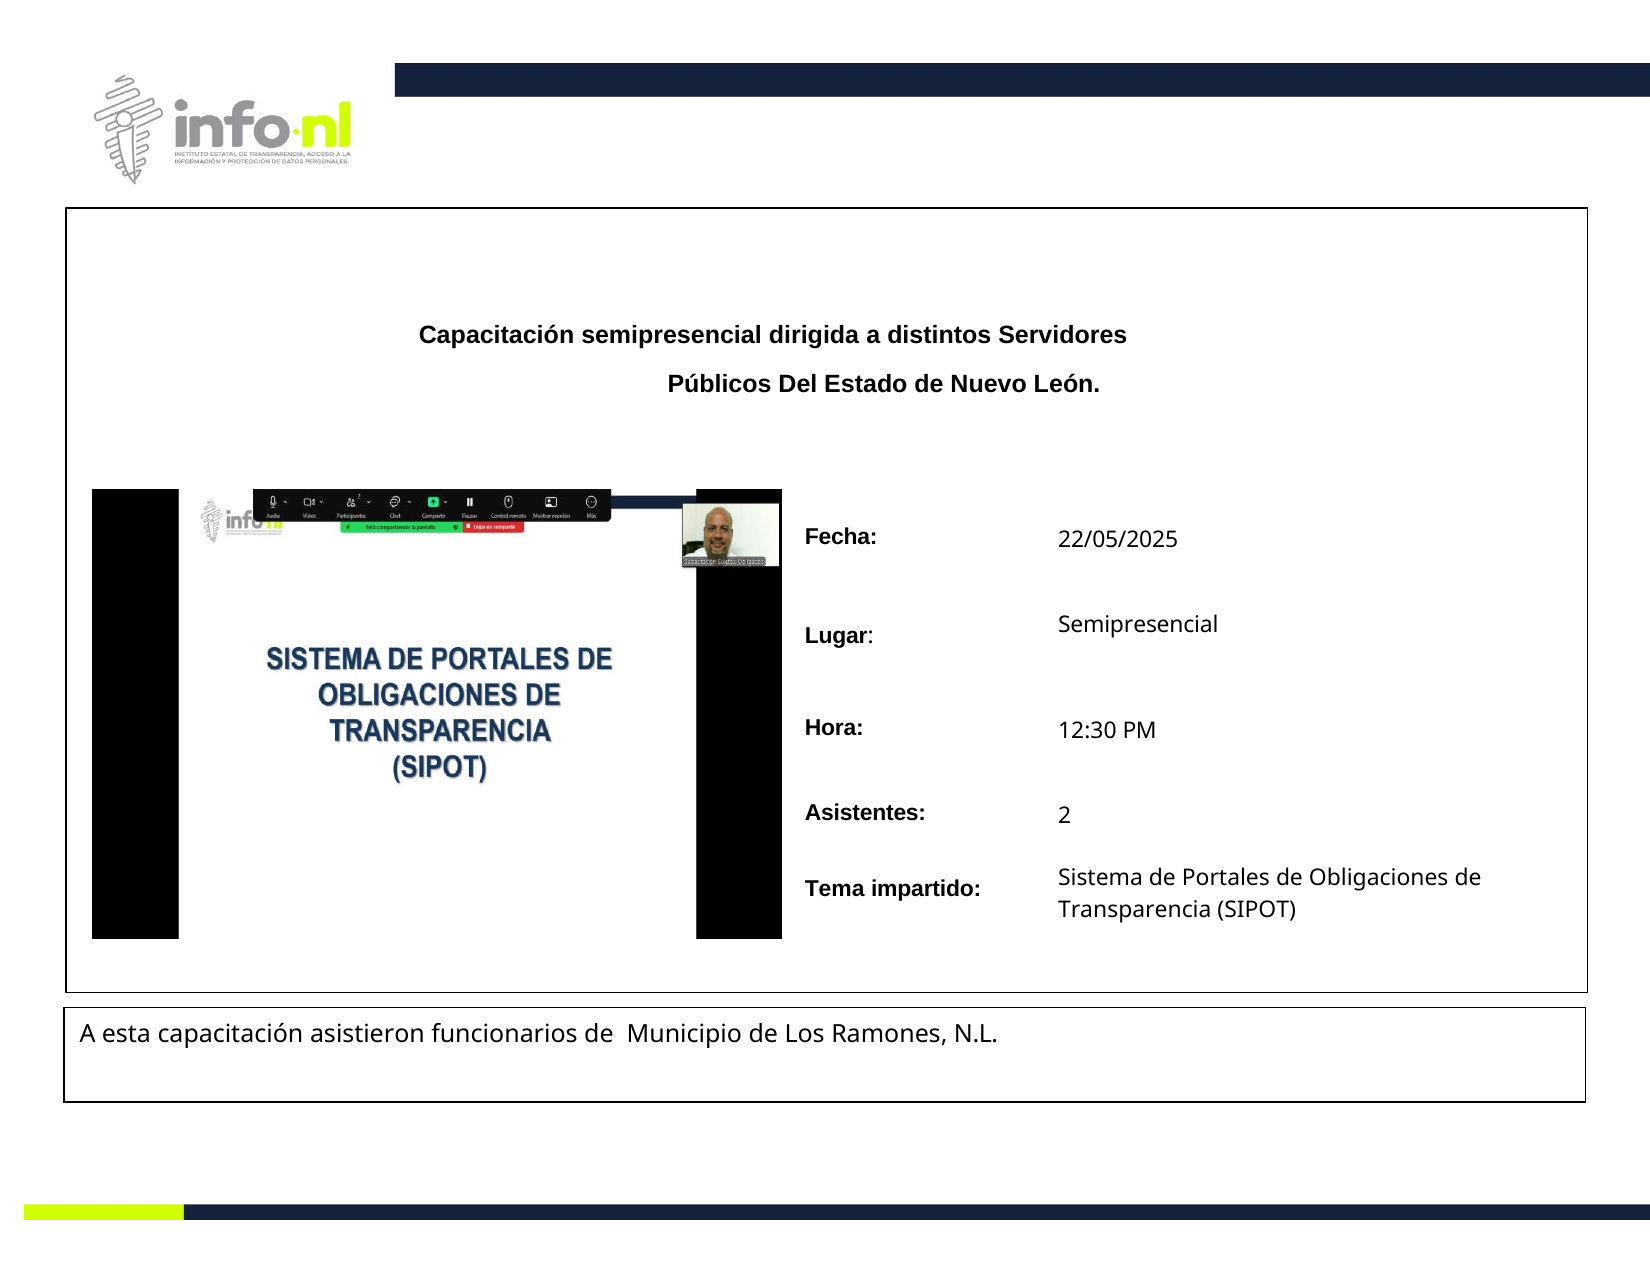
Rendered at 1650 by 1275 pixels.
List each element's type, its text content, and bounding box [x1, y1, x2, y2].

text A esta capacitación asistieron funcionarios de Municipio de Los Ramones, N.L. [79, 1016, 1585, 1050]
